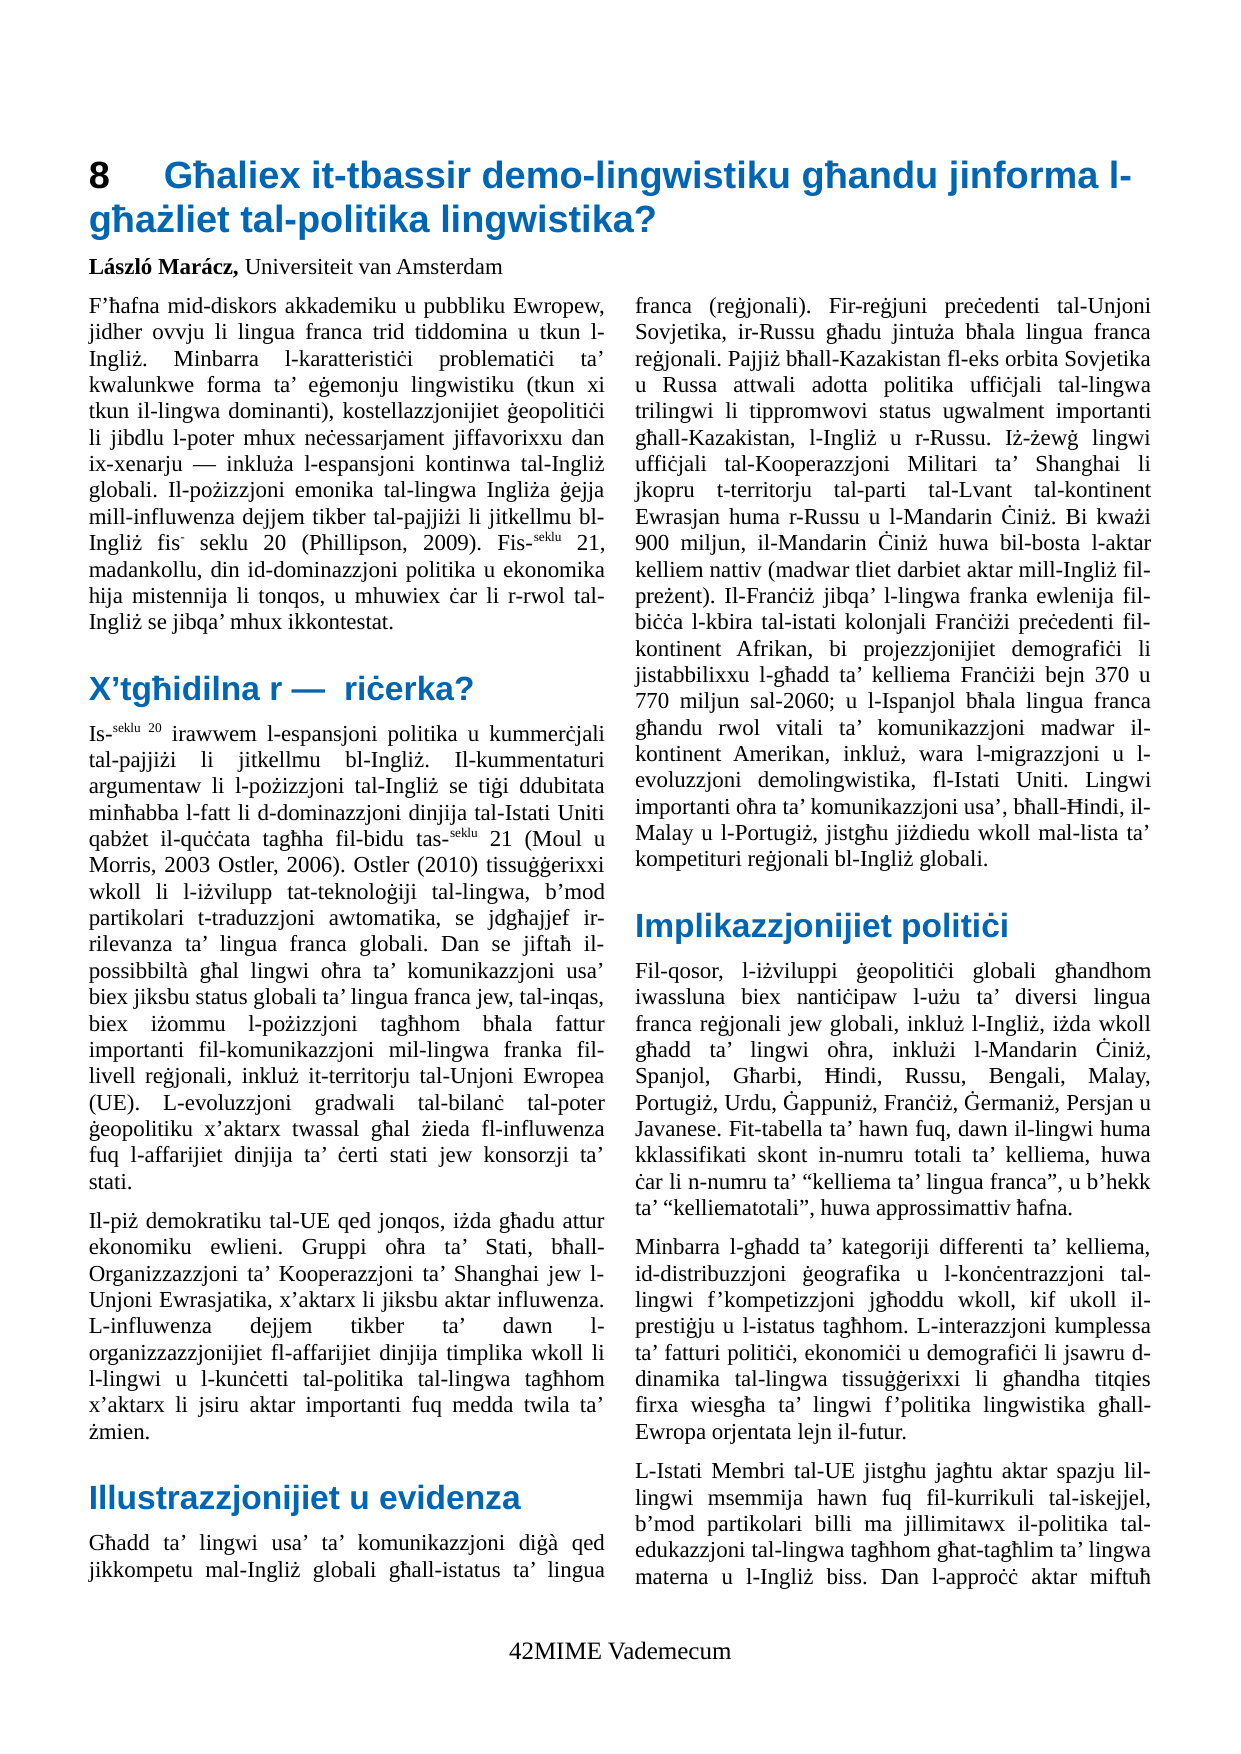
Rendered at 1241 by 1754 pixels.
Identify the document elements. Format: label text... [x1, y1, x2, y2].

text F’ħafna mid-diskors akkademiku u pubbliku Ewropew, jidher ovvju li lingua franca trid tiddomina u tkun l-Ingliż. Minbarra l-karatteristiċi problematiċi ta’ kwalunkwe forma ta’ eġemonju lingwistiku (tkun xi tkun il-lingwa dominanti), kostellazzjonijiet ġeopolitiċi li jibdlu l-poter mhux neċessarjament jiffavorixxu dan ix-xenarju — inkluża l-espansjoni kontinwa tal-Ingliż globali. Il-pożizzjoni emonika tal-lingwa Ingliża ġejja mill-influwenza dejjem tikber tal-pajjiżi li jitkellmu bl-Ingliż fis- seklu 20 (Phillipson, 2009). Fis-seklu 21, madankollu, din id-dominazzjoni politika u ekonomika hija mistennija li tonqos, u mhuwiex ċar li r-rwol tal-Ingliż se jibqa’ mhux ikkontestat. [88, 292, 605, 635]
subtitle X’tgħidilna r — ​ riċerka? [88, 668, 605, 707]
text Minbarra l-għadd ta’ kategoriji differenti ta’ kelliema, id-distribuzzjoni ġeografika u l-konċentrazzjoni tal-lingwi f’kompetizzjoni jgħoddu wkoll, kif ukoll il-prestiġju u l-istatus tagħhom. L-interazzjoni kumplessa ta’ fatturi politiċi, ekonomiċi u demografiċi li jsawru d-dinamika tal-lingwa tissuġġerixxi li għandha titqies firxa wiesgħa ta’ lingwi f’politika lingwistika għall-Ewropa orjentata lejn il-futur. [635, 1233, 1152, 1444]
text franca (reġjonali). Fir-reġjuni preċedenti tal-Unjoni Sovjetika, ir-Russu għadu jintuża bħala lingua franca reġjonali. Pajjiż bħall-Kazakistan fl-eks orbita Sovjetika u Russa attwali adotta politika uffiċjali tal-lingwa trilingwi li tippromwovi status ugwalment importanti għall-Kazakistan, l-Ingliż u r-Russu. Iż-żewġ lingwi uffiċjali tal-Kooperazzjoni Militari ta’ Shanghai li jkopru t-territorju tal-parti tal-Lvant tal-kontinent Ewrasjan huma r-Russu u l-Mandarin Ċiniż. Bi kważi 900 miljun, il-Mandarin Ċiniż huwa bil-bosta l-aktar kelliem nattiv (madwar tliet darbiet aktar mill-Ingliż fil-preżent). Il-Franċiż jibqa’ l-lingwa franka ewlenija fil-biċċa l-kbira tal-istati kolonjali Franċiżi preċedenti fil-kontinent Afrikan, bi projezzjonijiet demografiċi li jistabbilixxu l-għadd ta’ kelliema Franċiżi bejn 370 u 770 miljun sal-2060; u l-Ispanjol bħala lingua franca għandu rwol vitali ta’ komunikazzjoni madwar il-kontinent Amerikan, inkluż, wara l-migrazzjoni u l-evoluzzjoni demolingwistika, fl-Istati Uniti. Lingwi importanti oħra ta’ komunikazzjoni usa’, bħall-Ħindi, il-Malay u l-Portugiż, jistgħu jiżdiedu wkoll mal-lista ta’ kompetituri reġjonali bl-Ingliż globali. [635, 292, 1152, 872]
text Il-piż demokratiku tal-UE qed jonqos, iżda għadu attur ekonomiku ewlieni. Gruppi oħra ta’ Stati, bħall-Organizzazzjoni ta’ Kooperazzjoni ta’ Shanghai jew l-Unjoni Ewrasjatika, x’aktarx li jiksbu aktar influwenza. L-influwenza dejjem tikber ta’ dawn l-organizzazzjonijiet fl-affarijiet dinjija timplika wkoll li l-lingwi u l-kunċetti tal-politika tal-lingwa tagħhom x’aktarx li jsiru aktar importanti fuq medda twila ta’ żmien. [88, 1207, 605, 1444]
text László Marácz, Universiteit van Amsterdam [88, 253, 1152, 279]
text Fil-qosor, l-iżviluppi ġeopolitiċi globali għandhom iwassluna biex nantiċipaw l-użu ta’ diversi lingua franca reġjonali jew globali, inkluż l-Ingliż, iżda wkoll għadd ta’ lingwi oħra, inklużi l-Mandarin Ċiniż, Spanjol, Għarbi, Ħindi, Russu, Bengali, Malay, Portugiż, Urdu, Ġappuniż, Franċiż, Ġermaniż, Persjan u Javanese. Fit-tabella ta’ hawn fuq, dawn il-lingwi huma kklassifikati skont in-numru totali ta’ kelliema, huwa ċar li n-numru ta’ “kelliema ta’ lingua franca”, u b’hekk ta’ “kelliematotali”, huwa approssimattiv ħafna. [635, 957, 1152, 1220]
text L-Istati Membri tal-UE jistgħu jagħtu aktar spazju lil-lingwi msemmija hawn fuq fil-kurrikuli tal-iskejjel, b’mod partikolari billi ma jillimitawx il-politika tal-edukazzjoni tal-lingwa tagħhom għat-tagħlim ta’ lingwa materna u l-Ingliż biss. Dan l-approċċ aktar miftuħ [635, 1457, 1152, 1589]
subtitle Għaliex it-tbassir demo-lingwistiku għandu jinforma l-għażliet tal-politika lingwistika? [88, 153, 1152, 240]
text Is-seklu 20 irawwem l-espansjoni politika u kummerċjali tal-pajjiżi li jitkellmu bl-Ingliż. Il-kummentaturi argumentaw li l-pożizzjoni tal-Ingliż se tiġi ddubitata minħabba l-fatt li d-dominazzjoni dinjija tal-Istati Uniti qabżet il-quċċata tagħha fil-bidu tas-seklu 21 (Moul u Morris, 2003 Ostler, 2006). Ostler (2010) tissuġġerixxi wkoll li l-iżvilupp tat-teknoloġiji tal-lingwa, b’mod partikolari t-traduzzjoni awtomatika, se jdgħajjef ir-rilevanza ta’ lingua franca globali. Dan se jiftaħ il-possibbiltà għal lingwi oħra ta’ komunikazzjoni usa’ biex jiksbu status globali ta’ lingua franca jew, tal-inqas, biex iżommu l-pożizzjoni tagħhom bħala fattur importanti fil-komunikazzjoni mil-lingwa franka fil-livell reġjonali, inkluż it-territorju tal-Unjoni Ewropea (UE). L-evoluzzjoni gradwali tal-bilanċ tal-poter ġeopolitiku x’aktarx twassal għal żieda fl-influwenza fuq l-affarijiet dinjija ta’ ċerti stati jew konsorzji ta’ stati. [88, 720, 605, 1194]
text Għadd ta’ lingwi usa’ ta’ komunikazzjoni diġà qed jikkompetu mal-Ingliż globali għall-istatus ta’ lingua [88, 1529, 605, 1582]
subtitle Illustrazzjonijiet u evidenza [88, 1478, 605, 1517]
subtitle Implikazzjonijiet politiċi [635, 906, 1152, 944]
